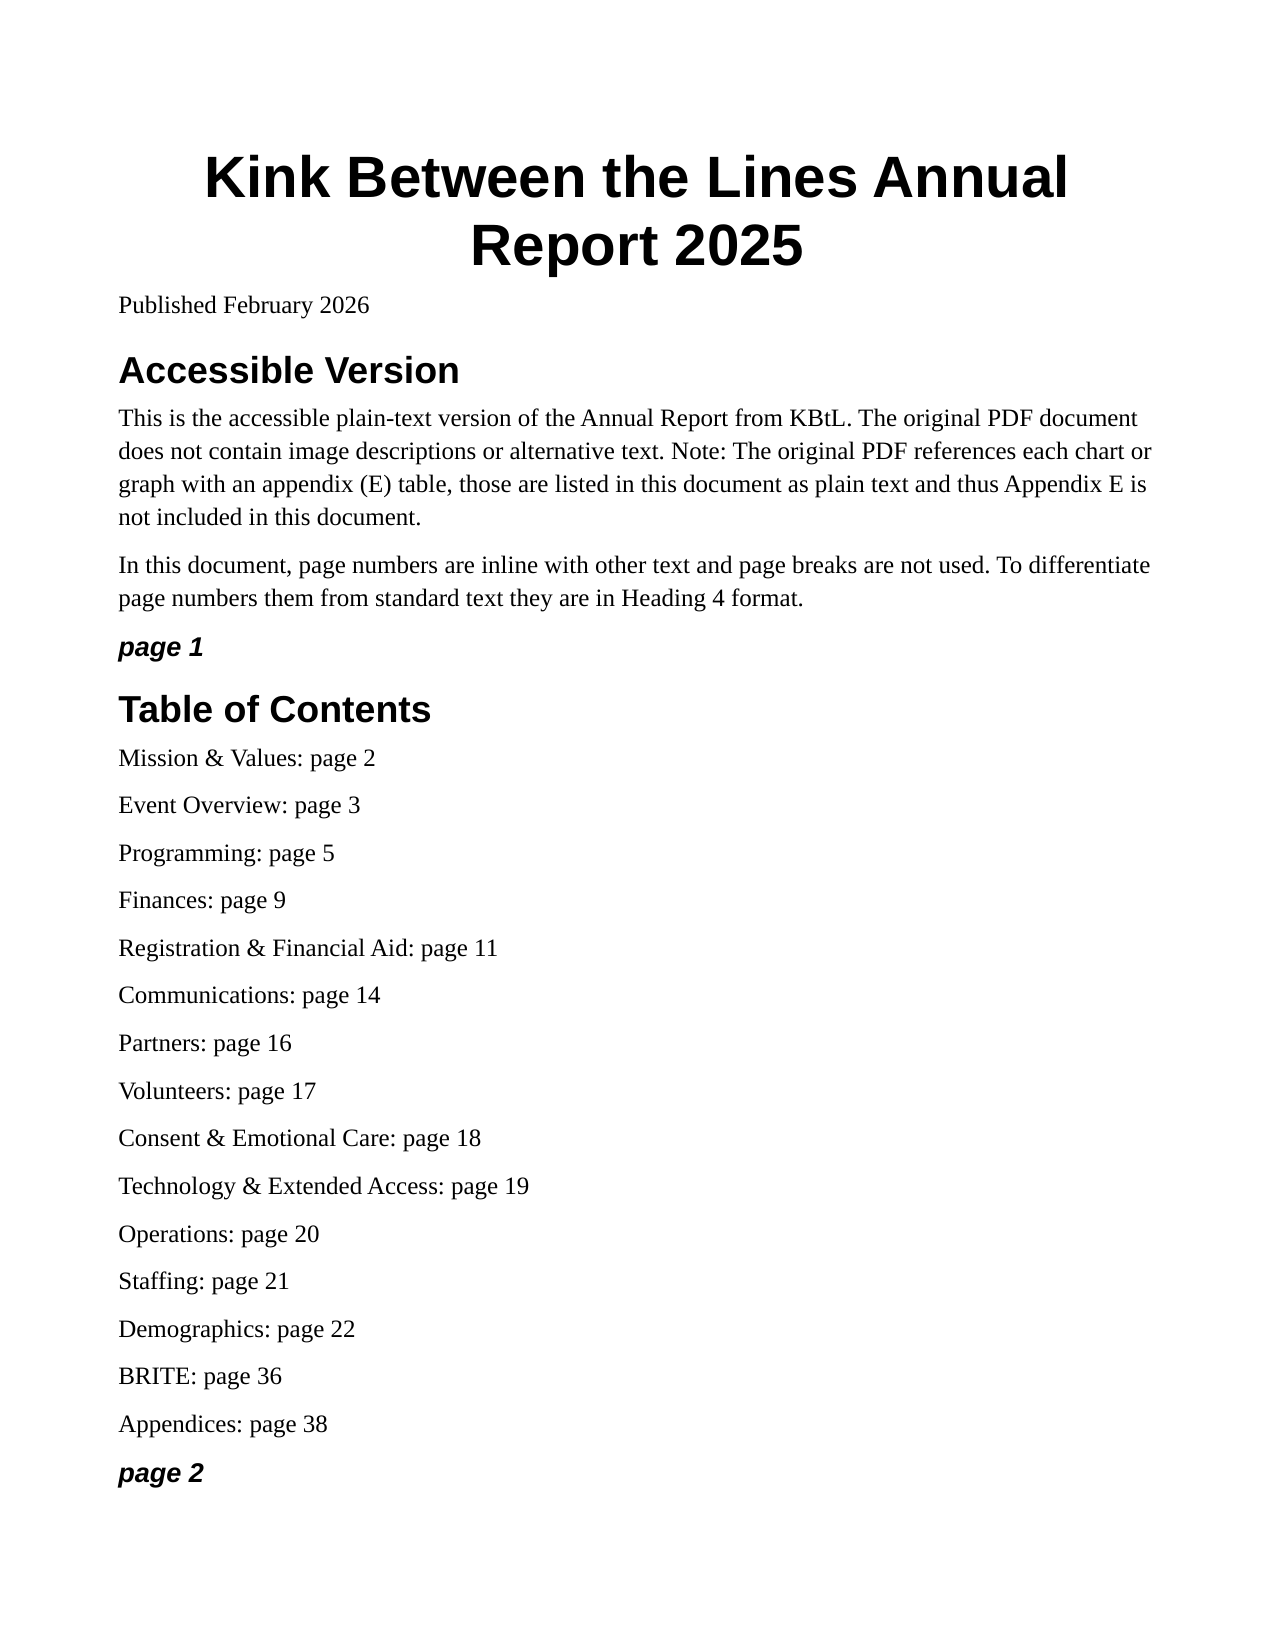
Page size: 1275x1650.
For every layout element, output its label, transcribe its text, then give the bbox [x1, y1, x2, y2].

subtitle page 1 [118, 631, 1157, 662]
text Demographics: page 22 [118, 1314, 1157, 1343]
text Registration & Financial Aid: page 11 [118, 933, 1157, 962]
text Communications: page 14 [118, 981, 1157, 1009]
text Staffing: page 21 [118, 1266, 1157, 1295]
text Programming: page 5 [118, 838, 1157, 867]
text Volunteers: page 17 [118, 1076, 1157, 1104]
text This is the accessible plain-text version of the Annual Report from KBtL. The original PDF document does not contain image descriptions or alternative text. Note: The original PDF references each chart or graph with an appendix (E) table, those are listed in this document as plain text and thus Appendix E is not included in this document. [118, 403, 1157, 531]
text Consent & Emotional Care: page 18 [118, 1123, 1157, 1152]
text Mission & Values: page 2 [118, 743, 1157, 771]
subtitle Table of Contents [118, 687, 1157, 730]
text Published February 2026 [118, 290, 1157, 318]
text Technology & Extended Access: page 19 [118, 1171, 1157, 1200]
text Finances: page 9 [118, 885, 1157, 914]
text Appendices: page 38 [118, 1409, 1157, 1438]
text Event Overview: page 3 [118, 790, 1157, 819]
text Partners: page 16 [118, 1028, 1157, 1057]
text BRITE: page 36 [118, 1361, 1157, 1390]
subtitle Accessible Version [118, 348, 1157, 391]
text In this document, page numbers are inline with other text and page breaks are not used. To differentiate page numbers them from standard text they are in Heading 4 format. [118, 550, 1157, 612]
text Operations: page 20 [118, 1219, 1157, 1247]
subtitle page 2 [118, 1457, 1157, 1488]
title Kink Between the Lines Annual Report 2025 [118, 143, 1157, 277]
